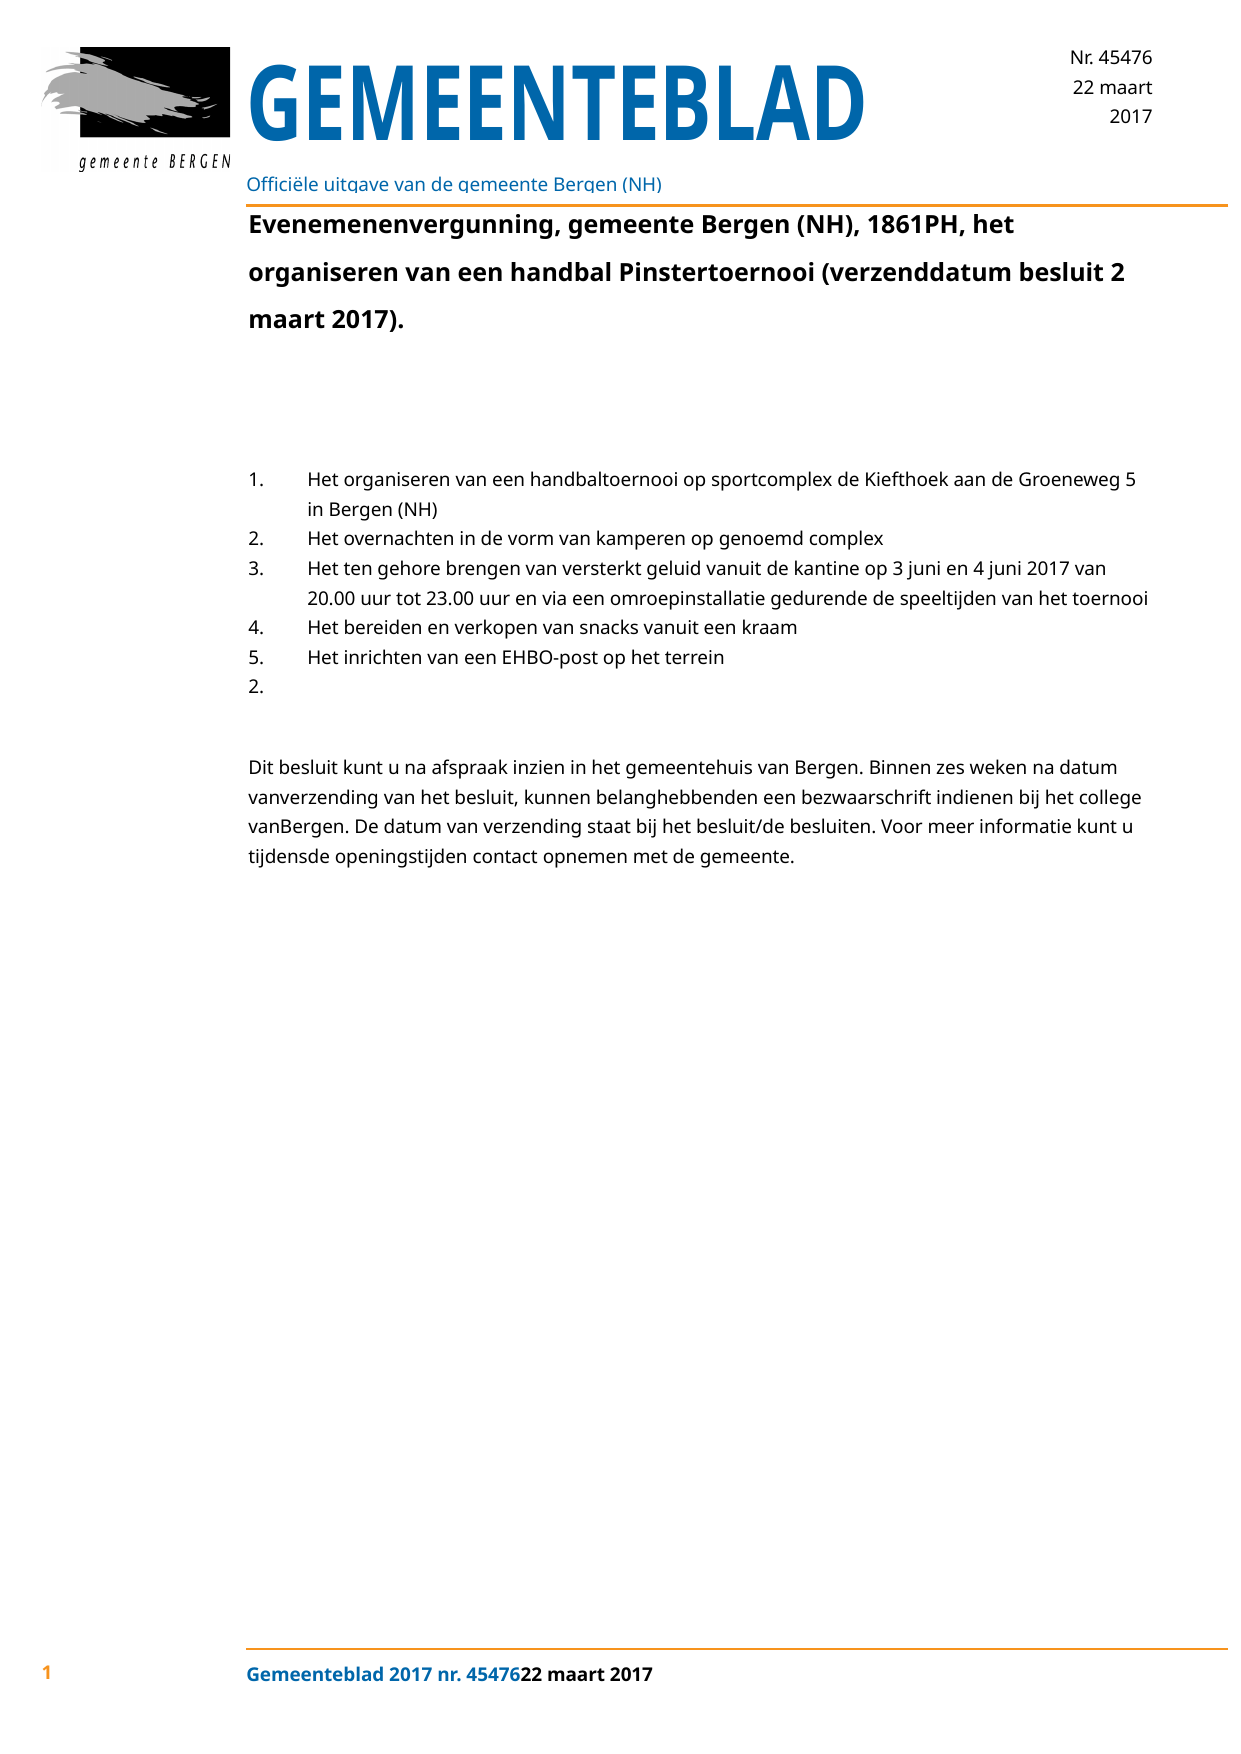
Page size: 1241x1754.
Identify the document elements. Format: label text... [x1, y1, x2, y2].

list Het organiseren van een handbaltoernooi op sportcomplex de Kiefthoek aan de Groeneweg 5 in Bergen (NH) [248, 466, 1152, 522]
picture [41, 47, 231, 172]
text Dit besluit kunt u na afspraak inzien in het gemeentehuis van Bergen. Binnen zes weken na datum vanverzending van het besluit, kunnen belanghebbenden een bezwaarschrift indienen bij het college vanBergen. De datum van verzending staat bij het besluit/de besluiten. Voor meer informatie kunt u tijdensde openingstijden contact opnemen met de gemeente. [248, 754, 1152, 869]
text 2. [248, 673, 1152, 699]
list Het overnachten in de vorm van kamperen op genoemd complex [248, 526, 1152, 551]
list Het inrichten van een EHBO-post op het terrein [248, 644, 1152, 669]
list Het bereiden en verkopen van snacks vanuit een kraam [248, 614, 1152, 640]
list Het ten gehore brengen van versterkt geluid vanuit de kantine op 3 juni en 4 juni 2017 van 20.00 uur tot 23.00 uur en via een omroepinstallatie gedurende de speeltijden van het toernooi [248, 555, 1152, 610]
text Evenemenenvergunning, gemeente Bergen (NH), 1861PH, het organiseren van een handbal Pinstertoernooi (verzenddatum besluit 2 maart 2017). [248, 207, 1152, 336]
